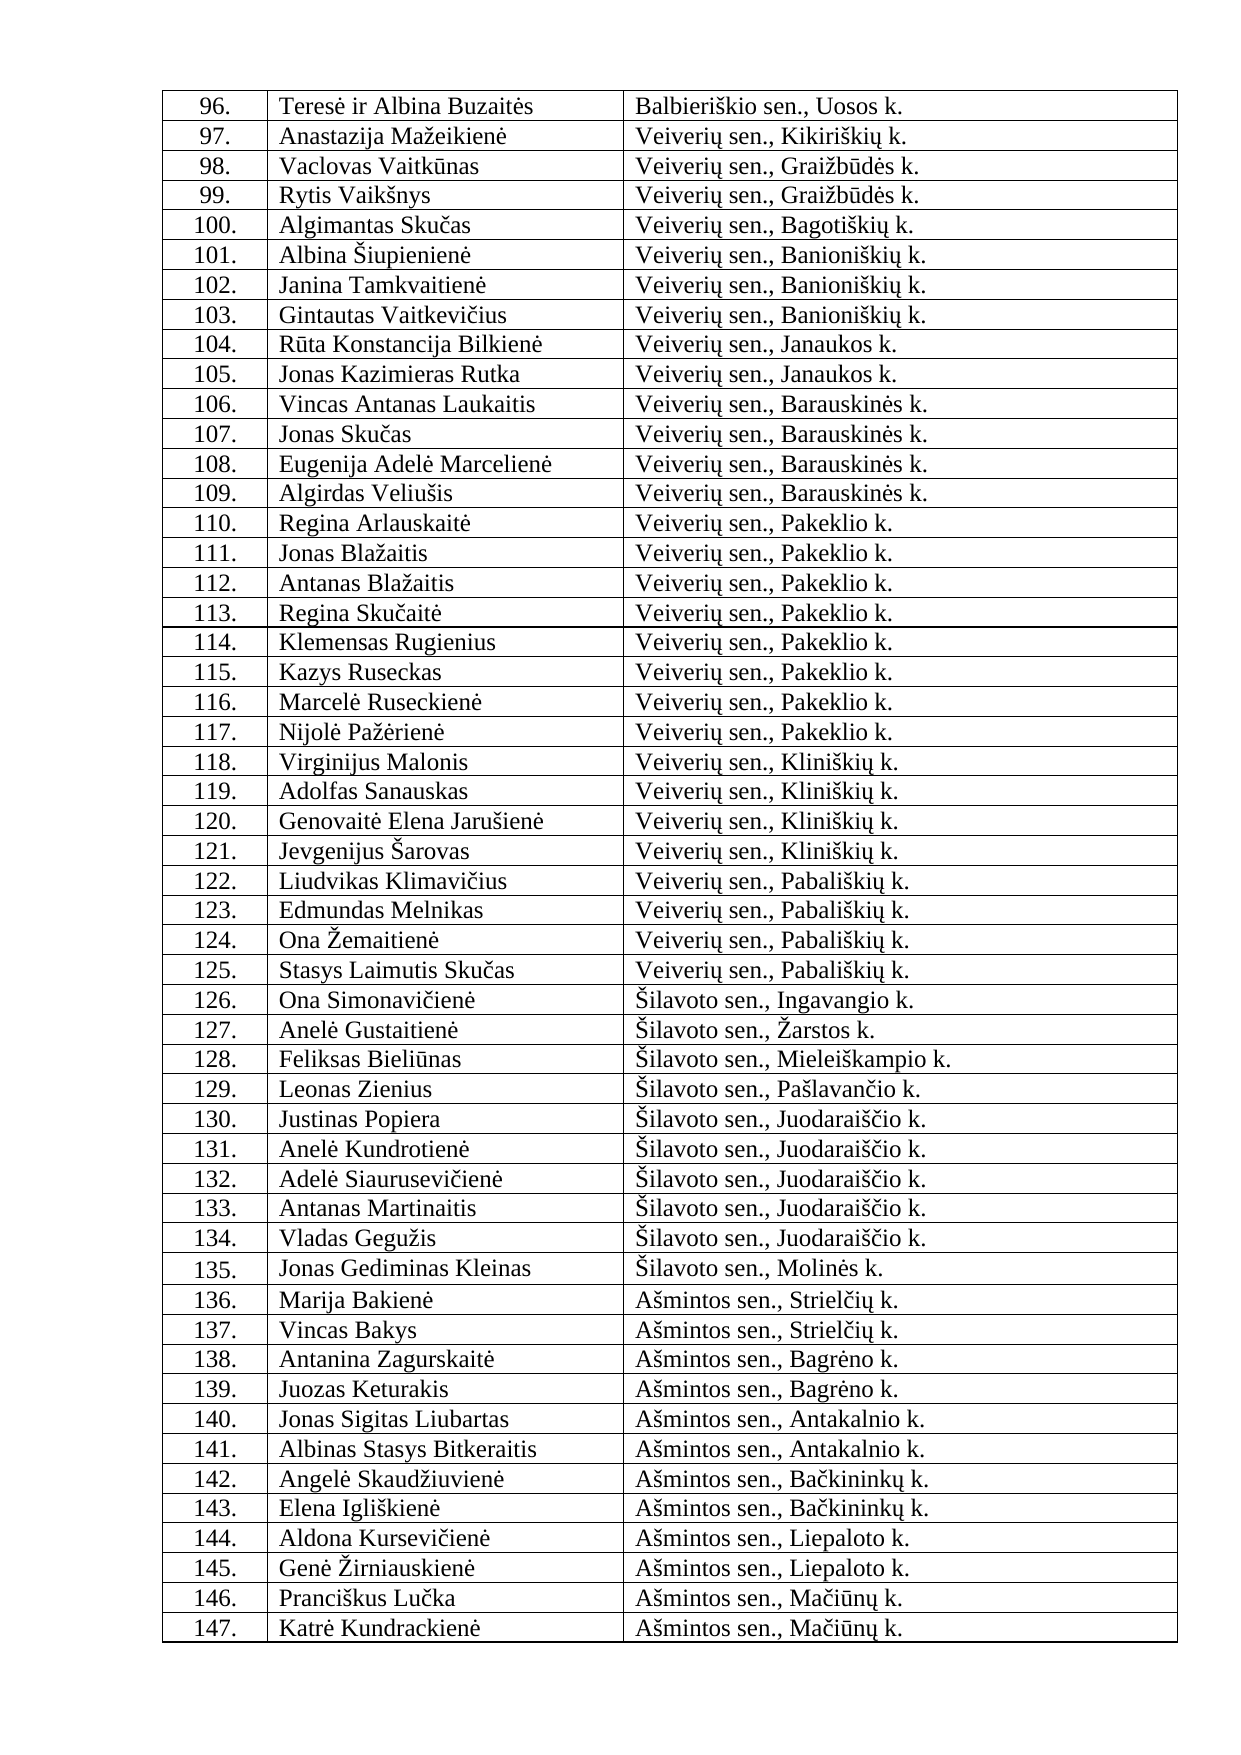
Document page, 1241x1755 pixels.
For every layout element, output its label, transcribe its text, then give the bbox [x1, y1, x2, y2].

table_cell Veiverių sen., Pakeklio k. [624, 657, 1177, 686]
table_cell 132. [163, 1164, 267, 1192]
table_cell Rūta Konstancija Bilkienė [268, 330, 623, 358]
table_cell Angelė Skaudžiuvienė [268, 1464, 623, 1492]
table_cell 117. [163, 717, 267, 746]
table_cell Šilavoto sen., Juodaraiščio k. [624, 1194, 1177, 1222]
table_cell Veiverių sen., Barauskinės k. [624, 479, 1177, 507]
table_cell Šilavoto sen., Mieleiškampio k. [624, 1045, 1177, 1073]
table_cell Stasys Laimutis Skučas [268, 955, 623, 984]
table_cell 104. [163, 330, 267, 358]
table_cell Ašmintos sen., Liepaloto k. [624, 1553, 1177, 1582]
table_cell Ašmintos sen., Strielčių k. [624, 1315, 1177, 1343]
table_cell Šilavoto sen., Pašlavančio k. [624, 1074, 1177, 1103]
table_cell 134. [163, 1223, 267, 1252]
table_cell Šilavoto sen., Juodaraiščio k. [624, 1223, 1177, 1252]
table_cell 145. [163, 1553, 267, 1582]
table_cell Veiverių sen., Bagotiškių k. [624, 210, 1177, 239]
table_cell Veiverių sen., Graižbūdės k. [624, 151, 1177, 179]
table_cell Veiverių sen., Pakeklio k. [624, 538, 1177, 567]
table_cell 106. [163, 389, 267, 418]
table_cell 131. [163, 1134, 267, 1163]
table_cell Genė Žirniauskienė [268, 1553, 623, 1582]
table_cell Ašmintos sen., Bačkininkų k. [624, 1464, 1177, 1492]
table_cell Veiverių sen., Barauskinės k. [624, 389, 1177, 418]
table_cell Gintautas Vaitkevičius [268, 300, 623, 328]
table_cell Elena Igliškienė [268, 1494, 623, 1522]
table_cell Šilavoto sen., Juodaraiščio k. [624, 1164, 1177, 1192]
table_cell Eugenija Adelė Marcelienė [268, 449, 623, 477]
table_cell Justinas Popiera [268, 1104, 623, 1133]
table_cell Šilavoto sen., Molinės k. [624, 1253, 1177, 1284]
table_cell Vladas Gegužis [268, 1223, 623, 1252]
table_cell Jevgenijus Šarovas [268, 836, 623, 865]
table_cell Veiverių sen., Pakeklio k. [624, 717, 1177, 746]
table_cell Rytis Vaikšnys [268, 181, 623, 209]
table_cell Algirdas Veliušis [268, 479, 623, 507]
table_cell Veiverių sen., Pakeklio k. [624, 568, 1177, 597]
table_cell 108. [163, 449, 267, 477]
table_cell Šilavoto sen., Žarstos k. [624, 1015, 1177, 1043]
table_cell Katrė Kundrackienė [268, 1613, 623, 1641]
table_cell Virginijus Malonis [268, 747, 623, 775]
table_cell 146. [163, 1583, 267, 1612]
table_cell Ašmintos sen., Strielčių k. [624, 1285, 1177, 1314]
table_cell 115. [163, 657, 267, 686]
table_cell 124. [163, 925, 267, 954]
table_cell 133. [163, 1194, 267, 1222]
table_cell 144. [163, 1523, 267, 1552]
table_cell 109. [163, 479, 267, 507]
table_cell Veiverių sen., Pakeklio k. [624, 508, 1177, 537]
table_cell Veiverių sen., Banioniškių k. [624, 240, 1177, 269]
table_cell 112. [163, 568, 267, 597]
table_cell Veiverių sen., Janaukos k. [624, 330, 1177, 358]
table_cell 121. [163, 836, 267, 865]
table_cell Algimantas Skučas [268, 210, 623, 239]
table_cell Jonas Gediminas Kleinas [268, 1253, 623, 1284]
table_cell Veiverių sen., Pakeklio k. [624, 628, 1177, 656]
table_cell 143. [163, 1494, 267, 1522]
table_cell Aldona Kursevičienė [268, 1523, 623, 1552]
table_cell Marija Bakienė [268, 1285, 623, 1314]
table_cell 98. [163, 151, 267, 179]
table_cell 119. [163, 776, 267, 805]
table_cell Jonas Skučas [268, 419, 623, 448]
table_cell Ašmintos sen., Mačiūnų k. [624, 1583, 1177, 1612]
table_cell 107. [163, 419, 267, 448]
table_cell Veiverių sen., Kikiriškių k. [624, 121, 1177, 150]
table_cell 116. [163, 687, 267, 716]
table_cell 139. [163, 1374, 267, 1403]
table_cell 103. [163, 300, 267, 328]
table_cell Ašmintos sen., Liepaloto k. [624, 1523, 1177, 1552]
table_cell Veiverių sen., Pabališkių k. [624, 955, 1177, 984]
table_cell 147. [163, 1613, 267, 1641]
table_cell Ašmintos sen., Antakalnio k. [624, 1434, 1177, 1463]
table_cell Vincas Bakys [268, 1315, 623, 1343]
table_cell Ašmintos sen., Bagrėno k. [624, 1345, 1177, 1373]
table_cell Ašmintos sen., Antakalnio k. [624, 1404, 1177, 1433]
table_cell Balbieriškio sen., Uosos k. [624, 91, 1177, 120]
table_cell 118. [163, 747, 267, 775]
table_cell 105. [163, 359, 267, 388]
table_cell Veiverių sen., Pakeklio k. [624, 687, 1177, 716]
table_cell 122. [163, 866, 267, 894]
table_cell Marcelė Ruseckienė [268, 687, 623, 716]
table_cell 129. [163, 1074, 267, 1103]
table_cell Ona Simonavičienė [268, 985, 623, 1014]
table_cell 99. [163, 181, 267, 209]
table_cell Veiverių sen., Banioniškių k. [624, 300, 1177, 328]
table_cell Edmundas Melnikas [268, 896, 623, 924]
table_cell 142. [163, 1464, 267, 1492]
table_cell 114. [163, 628, 267, 656]
table_cell Veiverių sen., Pabališkių k. [624, 896, 1177, 924]
table_cell 128. [163, 1045, 267, 1073]
table_cell 101. [163, 240, 267, 269]
table_cell Adolfas Sanauskas [268, 776, 623, 805]
table_cell 137. [163, 1315, 267, 1343]
table_cell 136. [163, 1285, 267, 1314]
table_cell 113. [163, 598, 267, 626]
table_cell Veiverių sen., Pakeklio k. [624, 598, 1177, 626]
table_cell Veiverių sen., Kliniškių k. [624, 776, 1177, 805]
table_cell Veiverių sen., Pabališkių k. [624, 925, 1177, 954]
table_cell Veiverių sen., Kliniškių k. [624, 747, 1177, 775]
table_cell 135. [163, 1253, 267, 1284]
table_cell Albinas Stasys Bitkeraitis [268, 1434, 623, 1463]
table_cell Kazys Ruseckas [268, 657, 623, 686]
table_cell Ašmintos sen., Mačiūnų k. [624, 1613, 1177, 1641]
table_cell Antanas Blažaitis [268, 568, 623, 597]
table_cell 127. [163, 1015, 267, 1043]
table_cell 111. [163, 538, 267, 567]
table_cell Leonas Zienius [268, 1074, 623, 1103]
table_cell Regina Skučaitė [268, 598, 623, 626]
table_cell 110. [163, 508, 267, 537]
table_cell 100. [163, 210, 267, 239]
table_cell Albina Šiupienienė [268, 240, 623, 269]
table_cell Anelė Gustaitienė [268, 1015, 623, 1043]
table_cell Genovaitė Elena Jarušienė [268, 806, 623, 835]
table_cell Regina Arlauskaitė [268, 508, 623, 537]
table_cell Veiverių sen., Kliniškių k. [624, 806, 1177, 835]
table_cell 97. [163, 121, 267, 150]
table_cell Veiverių sen., Kliniškių k. [624, 836, 1177, 865]
table_cell 96. [163, 91, 267, 120]
table_cell Šilavoto sen., Juodaraiščio k. [624, 1134, 1177, 1163]
table_cell Antanina Zagurskaitė [268, 1345, 623, 1373]
table_cell Jonas Sigitas Liubartas [268, 1404, 623, 1433]
table_cell 130. [163, 1104, 267, 1133]
table_cell Šilavoto sen., Juodaraiščio k. [624, 1104, 1177, 1133]
table_cell Anastazija Mažeikienė [268, 121, 623, 150]
table_cell Ona Žemaitienė [268, 925, 623, 954]
table_cell Ašmintos sen., Bačkininkų k. [624, 1494, 1177, 1522]
table_cell Veiverių sen., Janaukos k. [624, 359, 1177, 388]
table_cell Klemensas Rugienius [268, 628, 623, 656]
table_cell Pranciškus Lučka [268, 1583, 623, 1612]
table_cell 125. [163, 955, 267, 984]
table_cell Veiverių sen., Graižbūdės k. [624, 181, 1177, 209]
table_cell Veiverių sen., Barauskinės k. [624, 419, 1177, 448]
table_cell Jonas Blažaitis [268, 538, 623, 567]
table_cell Jonas Kazimieras Rutka [268, 359, 623, 388]
table_cell Teresė ir Albina Buzaitės [268, 91, 623, 120]
table_cell Veiverių sen., Pabališkių k. [624, 866, 1177, 894]
table_cell Juozas Keturakis [268, 1374, 623, 1403]
table_cell Vaclovas Vaitkūnas [268, 151, 623, 179]
table_cell Antanas Martinaitis [268, 1194, 623, 1222]
table_cell Ašmintos sen., Bagrėno k. [624, 1374, 1177, 1403]
table_cell 141. [163, 1434, 267, 1463]
table_cell 102. [163, 270, 267, 299]
table_cell 140. [163, 1404, 267, 1433]
table_cell Liudvikas Klimavičius [268, 866, 623, 894]
table_cell 123. [163, 896, 267, 924]
table_cell Feliksas Bieliūnas [268, 1045, 623, 1073]
table_cell Janina Tamkvaitienė [268, 270, 623, 299]
table_cell 120. [163, 806, 267, 835]
table_cell Adelė Siaurusevičienė [268, 1164, 623, 1192]
table_cell Nijolė Pažėrienė [268, 717, 623, 746]
table_cell 138. [163, 1345, 267, 1373]
table_cell Anelė Kundrotienė [268, 1134, 623, 1163]
table_cell 126. [163, 985, 267, 1014]
table_cell Šilavoto sen., Ingavangio k. [624, 985, 1177, 1014]
table_cell Veiverių sen., Banioniškių k. [624, 270, 1177, 299]
table_cell Veiverių sen., Barauskinės k. [624, 449, 1177, 477]
table_cell Vincas Antanas Laukaitis [268, 389, 623, 418]
